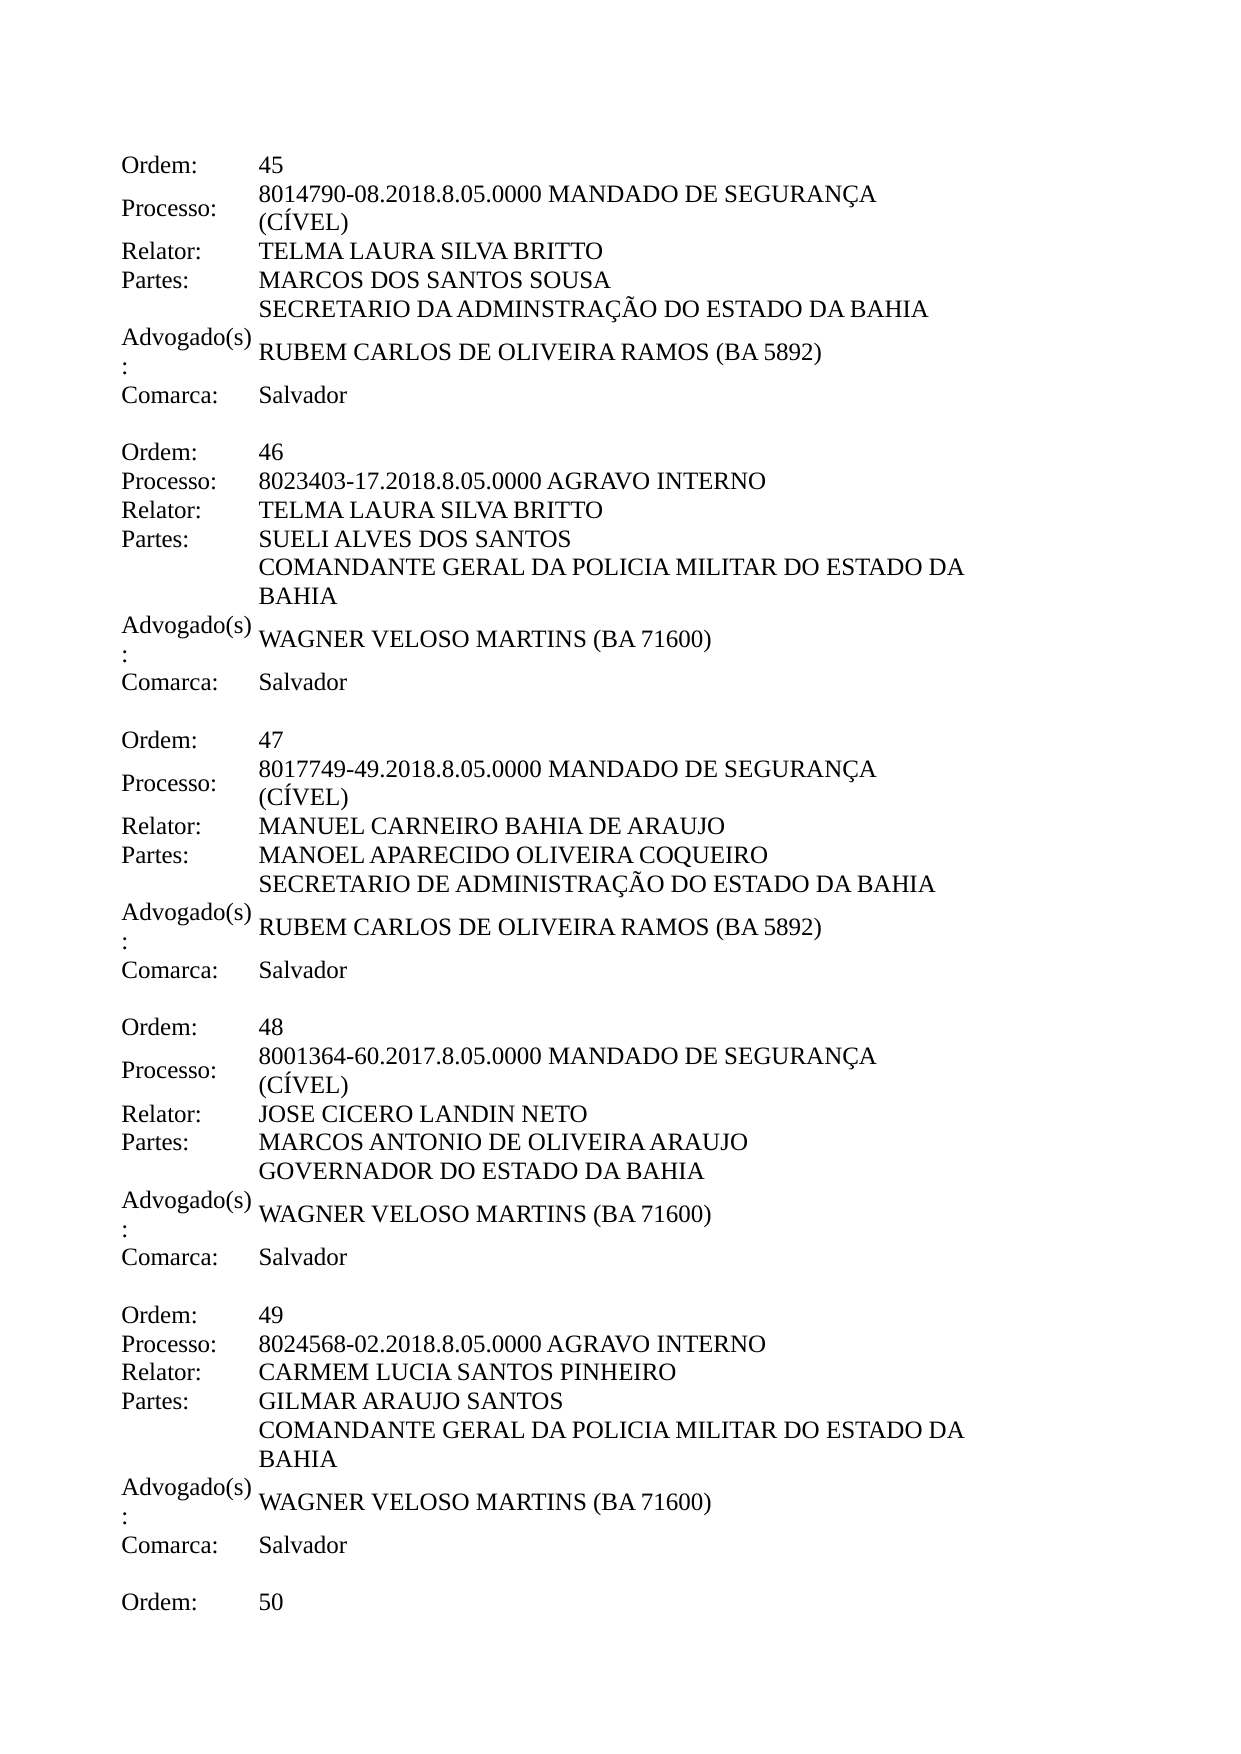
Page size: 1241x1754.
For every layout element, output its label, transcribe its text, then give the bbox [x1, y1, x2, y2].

table_cell Comarca: [121, 1243, 258, 1271]
table_cell Relator: [121, 495, 258, 524]
table_cell [121, 294, 258, 322]
table_cell Partes: [121, 1128, 258, 1156]
table_cell MARCOS DOS SANTOS SOUSA [258, 265, 972, 294]
table_cell Advogado(s): [121, 898, 258, 955]
table_cell Advogado(s): [121, 1473, 258, 1530]
table_cell MANOEL APARECIDO OLIVEIRA COQUEIRO [258, 840, 972, 869]
table_cell Relator: [121, 1358, 258, 1386]
table_header 45 [258, 150, 972, 179]
table_header 47 [258, 725, 972, 754]
table_cell Partes: [121, 1386, 258, 1415]
table_cell [121, 1156, 258, 1185]
table_cell Comarca: [121, 955, 258, 984]
table_header 48 [258, 1013, 972, 1041]
table_header Ordem: [121, 725, 258, 754]
table_header Ordem: [121, 438, 258, 466]
table_cell Advogado(s): [121, 1185, 258, 1242]
table_cell 8024568-02.2018.8.05.0000 AGRAVO INTERNO [258, 1329, 1044, 1357]
table_cell WAGNER VELOSO MARTINS (BA 71600) [258, 610, 1044, 667]
table_cell WAGNER VELOSO MARTINS (BA 71600) [258, 1473, 1044, 1530]
table_cell Salvador [258, 955, 972, 984]
table_cell Partes: [121, 265, 258, 294]
table_cell JOSE CICERO LANDIN NETO [258, 1099, 972, 1127]
table_header 46 [258, 438, 1044, 466]
table_header TRIBUNAL DE JUSTIÇA DO ESTADO DA BAHIA SEÇÃO CÍVEL DE DIREITO PÚBLICO PAUTA DE JULGAMENTO Processos que deverão ser julgados pelo(a) Seção Cível de Direito Público, em Sessão Ordinária que será realizada em 28/03/2019 às 08:30:00, no Tribunal de Justiça da Bahia, 5ª Av. do CAB, nº 560. Salvador/BA - Brasil - CEP 41745-971. Na forma do art. 183, §2º, do RITJBA, com a redação dada pela emenda regimental n. 12, disponibilizada no DJe de 31 de março de 2016, os advogados poderão apresentar pedido de julgamento presencial, com ou sem sustentação oral, até 30 (trinta) minutos antes do início da sessão de julgamento, dirigido ao Presidente do Órgão Julgador e entregue ao Diretor da respectiva Secretaria. Pauta de Julgamento originária do sistema PJE [118, 118, 1122, 1619]
table_cell MARCOS ANTONIO DE OLIVEIRA ARAUJO [258, 1128, 972, 1156]
table_cell SUELI ALVES DOS SANTOS [258, 524, 1044, 552]
table_cell SECRETARIO DE ADMINISTRAÇÃO DO ESTADO DA BAHIA [258, 869, 972, 897]
table_cell Relator: [121, 1099, 258, 1127]
table_header Ordem: [121, 150, 258, 179]
table_cell Processo: [121, 466, 258, 495]
table_cell MANUEL CARNEIRO BAHIA DE ARAUJO [258, 811, 972, 840]
table_cell Advogado(s): [121, 323, 258, 380]
table_cell Comarca: [121, 1530, 258, 1559]
table_cell Processo: [121, 179, 258, 236]
table_cell COMANDANTE GERAL DA POLICIA MILITAR DO ESTADO DA BAHIA [258, 553, 1044, 610]
table_cell Comarca: [121, 668, 258, 696]
table_header 50 [258, 1588, 972, 1616]
table_cell Comarca: [121, 380, 258, 409]
table_cell Salvador [258, 380, 972, 409]
table_cell Relator: [121, 236, 258, 265]
table_cell Salvador [258, 1243, 972, 1271]
table_cell Partes: [121, 524, 258, 552]
table_cell Processo: [121, 1041, 258, 1099]
table_cell Processo: [121, 754, 258, 811]
table_cell RUBEM CARLOS DE OLIVEIRA RAMOS (BA 5892) [258, 898, 972, 955]
table_header Ordem: [121, 1588, 258, 1616]
table_cell Processo: [121, 1329, 258, 1357]
table_cell WAGNER VELOSO MARTINS (BA 71600) [258, 1185, 972, 1242]
table_cell [121, 553, 258, 610]
table_cell 8017749-49.2018.8.05.0000 MANDADO DE SEGURANÇA (CÍVEL) [258, 754, 972, 811]
table_cell Advogado(s): [121, 610, 258, 667]
table_cell GILMAR ARAUJO SANTOS [258, 1386, 1044, 1415]
table_cell RUBEM CARLOS DE OLIVEIRA RAMOS (BA 5892) [258, 323, 972, 380]
table_cell 8001364-60.2017.8.05.0000 MANDADO DE SEGURANÇA (CÍVEL) [258, 1041, 972, 1099]
table_cell Partes: [121, 840, 258, 869]
table_header Ordem: [121, 1013, 258, 1041]
table_cell TELMA LAURA SILVA BRITTO [258, 495, 1044, 524]
table_cell TELMA LAURA SILVA BRITTO [258, 236, 972, 265]
table_cell [121, 1415, 258, 1472]
table_cell 8014790-08.2018.8.05.0000 MANDADO DE SEGURANÇA (CÍVEL) [258, 179, 972, 236]
table_cell GOVERNADOR DO ESTADO DA BAHIA [258, 1156, 972, 1185]
table_cell CARMEM LUCIA SANTOS PINHEIRO [258, 1358, 1044, 1386]
table_cell 8023403-17.2018.8.05.0000 AGRAVO INTERNO [258, 466, 1044, 495]
table_header Ordem: [121, 1300, 258, 1329]
table_cell Salvador [258, 668, 1044, 696]
table_cell SECRETARIO DA ADMINSTRAÇÃO DO ESTADO DA BAHIA [258, 294, 972, 322]
table_header 49 [258, 1300, 1044, 1329]
table_cell Salvador [258, 1530, 1044, 1559]
table_cell [121, 869, 258, 897]
table_cell Relator: [121, 811, 258, 840]
table_cell COMANDANTE GERAL DA POLICIA MILITAR DO ESTADO DA BAHIA [258, 1415, 1044, 1472]
